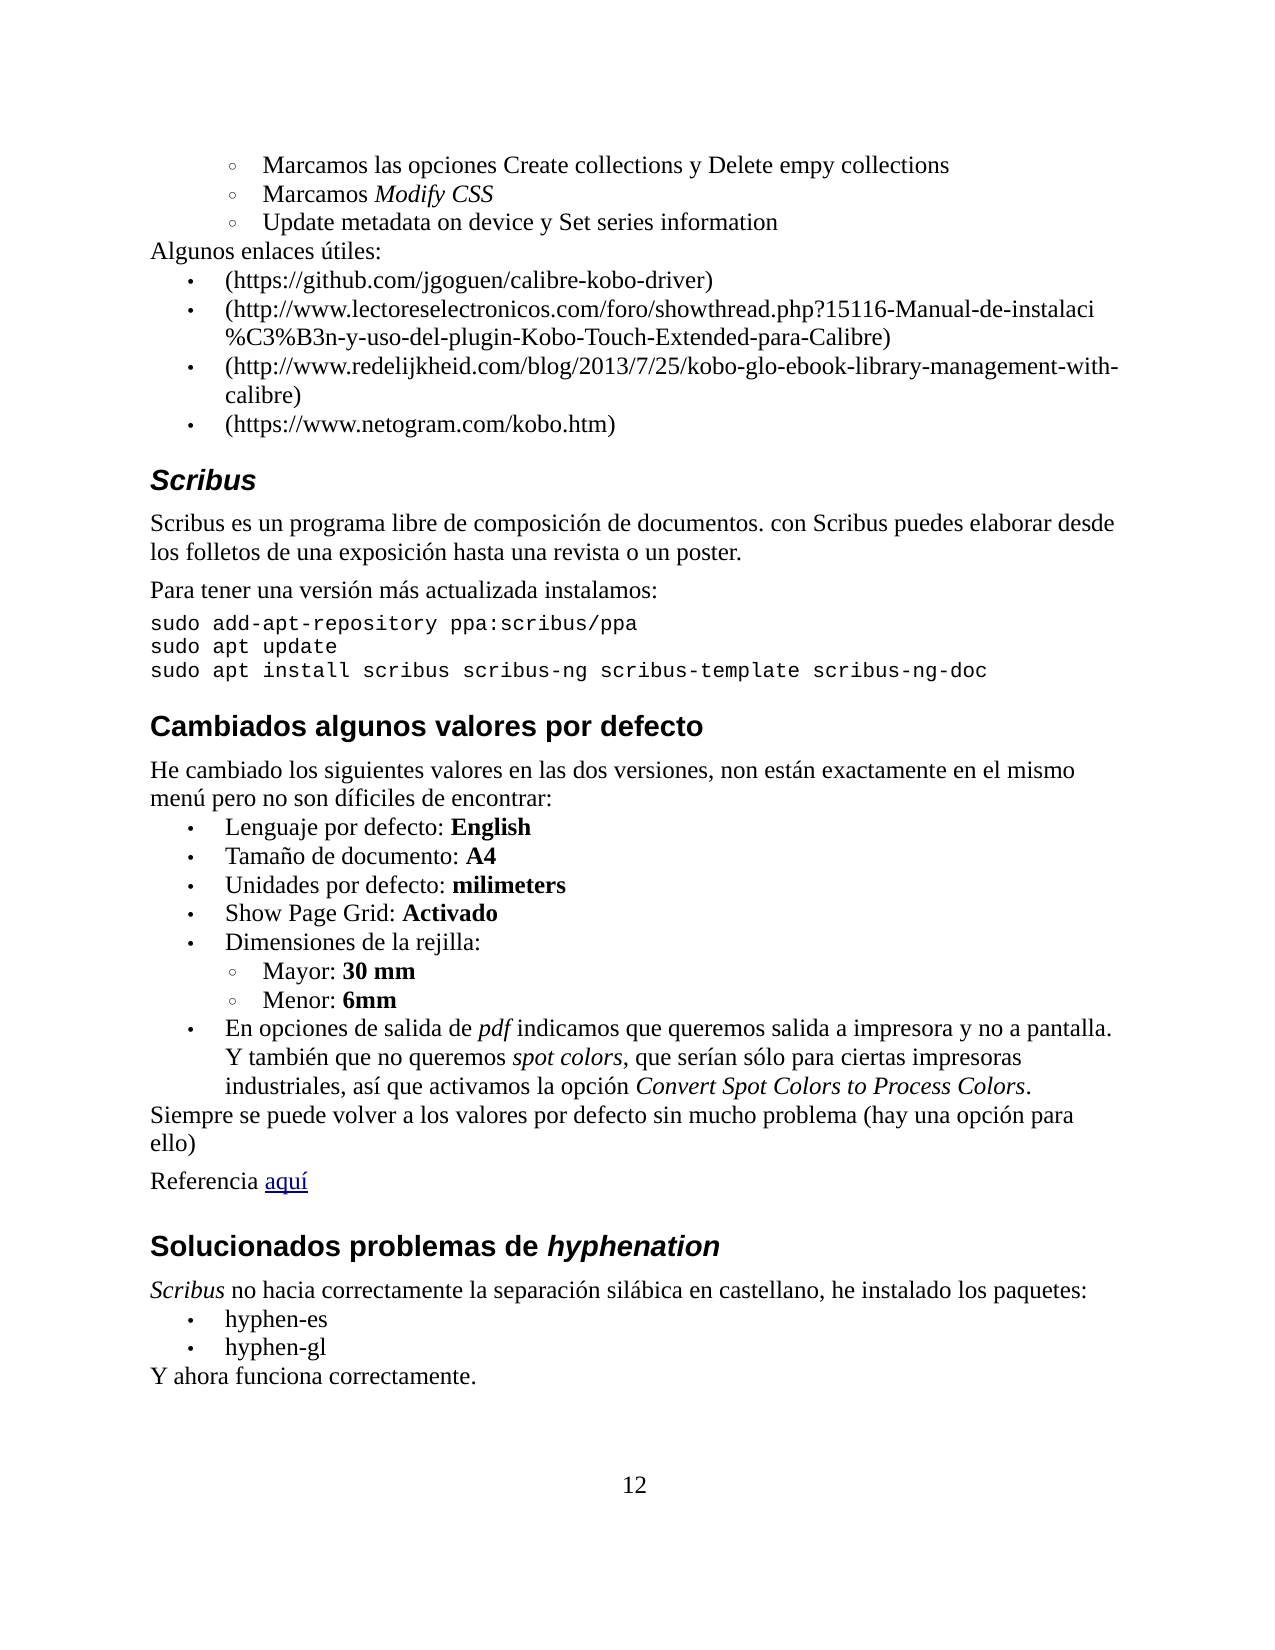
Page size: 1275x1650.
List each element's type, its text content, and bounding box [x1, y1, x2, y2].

list (http://www.redelijkheid.com/blog/2013/7/25/kobo-glo-ebook-library-management-with-calibre) [187, 351, 1125, 409]
list En opciones de salida de pdf indicamos que queremos salida a impresora y no a pantalla. Y también que no queremos spot colors, que serían sólo para ciertas impresoras industriales, así que activamos la opción Convert Spot Colors to Process Colors. [187, 1013, 1125, 1100]
text Algunos enlaces útiles: [150, 236, 1125, 265]
list Lenguaje por defecto: English [187, 812, 1125, 841]
text Referencia aquí [150, 1166, 1125, 1195]
list Mayor: 30 mm [225, 956, 1125, 985]
text sudo apt install scribus scribus-ng scribus-template scribus-ng-doc [150, 660, 1125, 684]
list Tamaño de documento: A4 [187, 841, 1125, 870]
list Menor: 6mm [225, 985, 1125, 1013]
list Show Page Grid: Activado [187, 898, 1125, 927]
list Marcamos las opciones Create collections y Delete empy collections [225, 150, 1125, 179]
list hyphen-es [187, 1304, 1125, 1332]
list Unidades por defecto: milimeters [187, 870, 1125, 898]
text He cambiado los siguientes valores en las dos versiones, non están exactamente en el mismo menú pero no son díficiles de encontrar: [150, 755, 1125, 812]
list (https://github.com/jgoguen/calibre-kobo-driver) [187, 265, 1125, 294]
text sudo add-apt-repository ppa:scribus/ppa [150, 613, 1125, 636]
subtitle Scribus [150, 462, 1125, 496]
subtitle Cambiados algunos valores por defecto [150, 709, 1125, 742]
text Scribus es un programa libre de composición de documentos. con Scribus puedes elaborar desde los folletos de una exposición hasta una revista o un poster. [150, 508, 1125, 566]
text Siempre se puede volver a los valores por defecto sin mucho problema (hay una opción para ello) [150, 1100, 1125, 1157]
list hyphen-gl [187, 1332, 1125, 1361]
list Marcamos Modify CSS [225, 179, 1125, 207]
list Dimensiones de la rejilla: [187, 927, 1125, 956]
subtitle Solucionados problemas de hyphenation [150, 1229, 1125, 1262]
text Scribus no hacia correctamente la separación silábica en castellano, he instalado los paquetes: [150, 1275, 1125, 1304]
text Y ahora funciona correctamente. [150, 1361, 1125, 1390]
text sudo apt update [150, 636, 1125, 660]
list (http://www.lectoreselectronicos.com/foro/showthread.php?15116-Manual-de-instalaci%C3%B3n-y-uso-del-plugin-Kobo-Touch-Extended-para-Calibre) [187, 294, 1125, 351]
text Para tener una versión más actualizada instalamos: [150, 575, 1125, 604]
list (https://www.netogram.com/kobo.htm) [187, 409, 1125, 437]
list Update metadata on device y Set series information [225, 207, 1125, 236]
